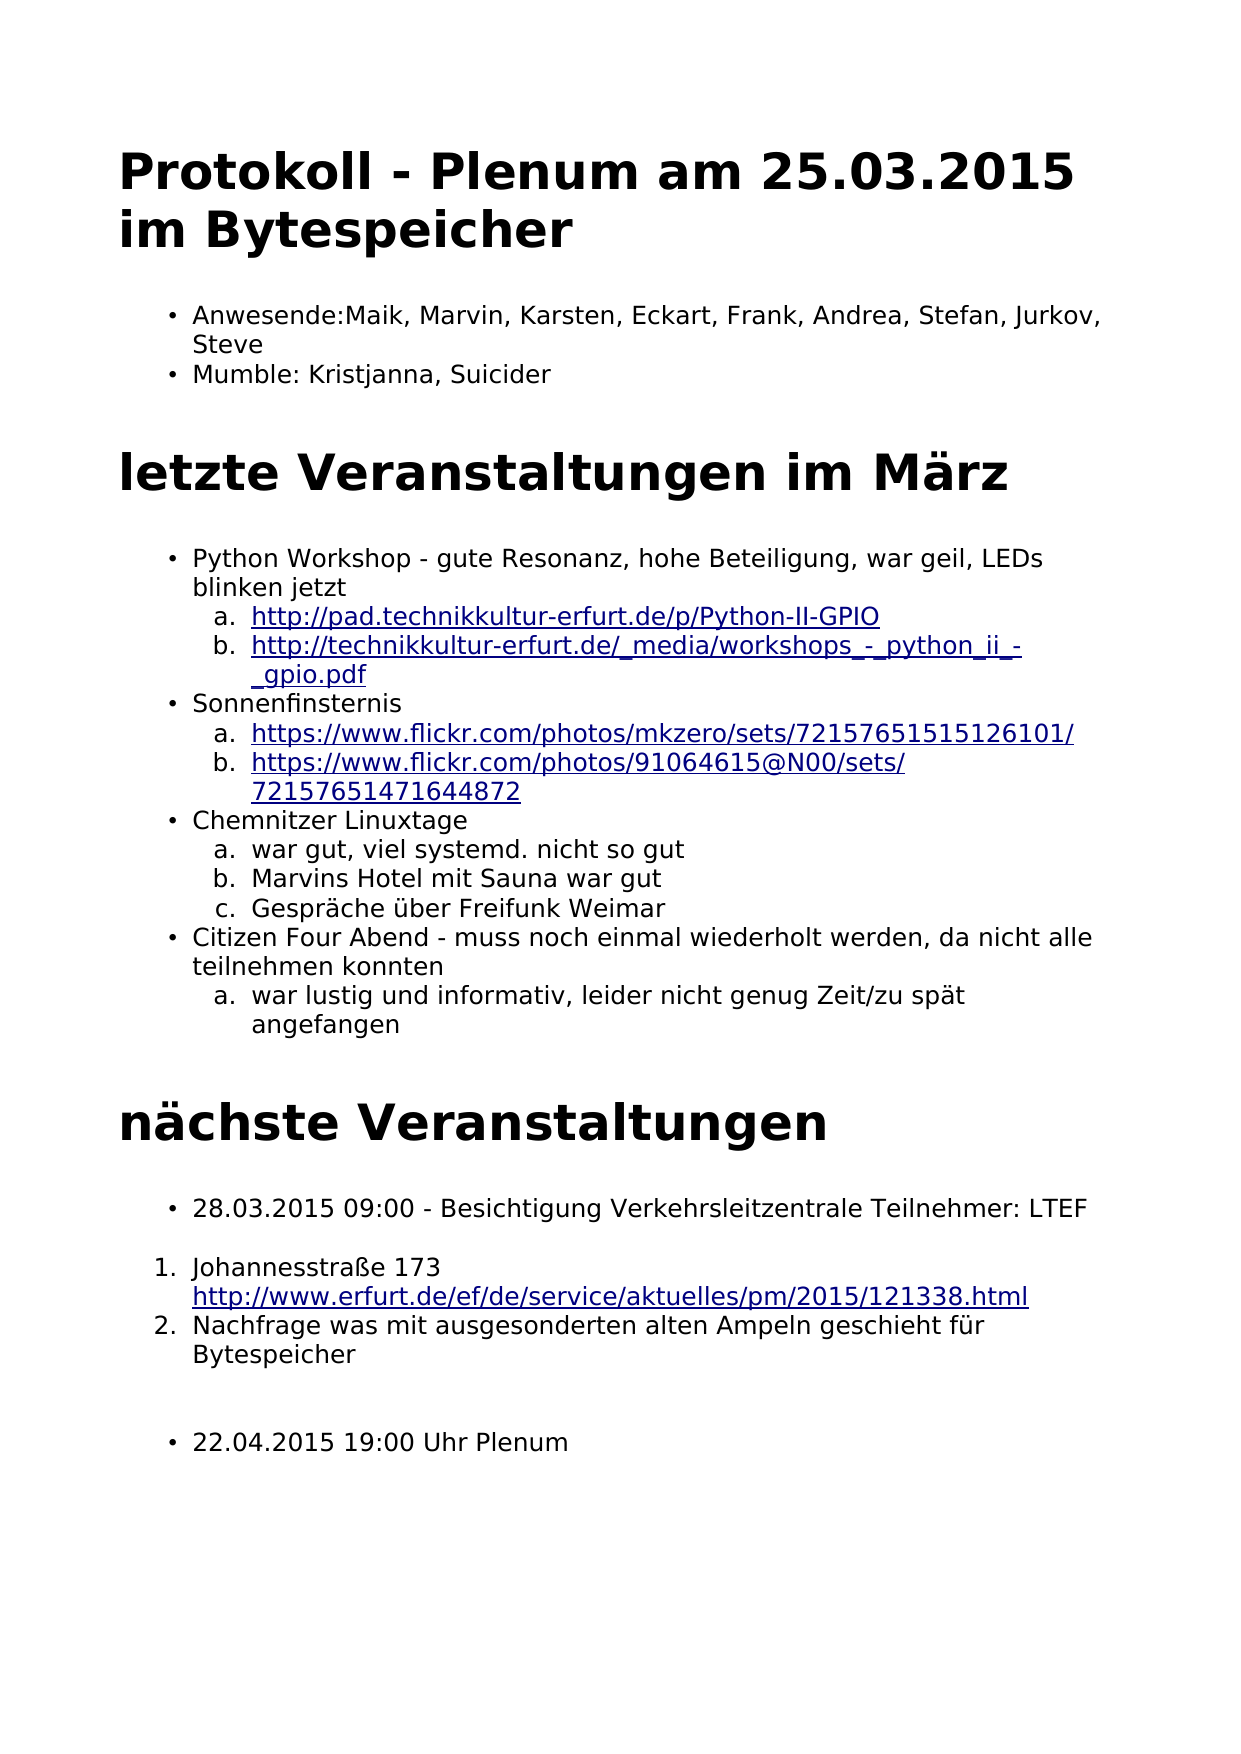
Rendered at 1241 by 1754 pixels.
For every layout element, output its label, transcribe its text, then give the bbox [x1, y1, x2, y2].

list http://pad.technikkultur-erfurt.de/p/Python-II-GPIO [236, 602, 1122, 631]
list Sonnenfinsternis [177, 689, 1122, 719]
list http://technikkultur-erfurt.de/_media/workshops_-_python_ii_-_gpio.pdf [236, 631, 1122, 689]
list Gespräche über Freifunk Weimar [236, 894, 1122, 923]
list Mumble: Kristjanna, Suicider [177, 360, 1122, 389]
list Citizen Four Abend - muss noch einmal wiederholt werden, da nicht alle teilnehmen konnten [177, 923, 1122, 981]
list Marvins Hotel mit Sauna war gut [236, 864, 1122, 894]
list Anwesende:Maik, Marvin, Karsten, Eckart, Frank, Andrea, Stefan, Jurkov, Steve [177, 302, 1122, 360]
list 22.04.2015 19:00 Uhr Plenum [177, 1428, 1122, 1458]
list war lustig und informativ, leider nicht genug Zeit/zu spät angefangen [236, 981, 1122, 1039]
subtitle nächste Veranstaltungen [118, 1094, 1122, 1152]
list Nachfrage was mit ausgesonderten alten Ampeln geschieht für Bytespeicher [177, 1311, 1122, 1369]
list Chemnitzer Linuxtage [177, 806, 1122, 835]
list Python Workshop - gute Resonanz, hohe Beteiligung, war geil, LEDs blinken jetzt [177, 544, 1122, 602]
list 28.03.2015 09:00 - Besichtigung Verkehrsleitzentrale Teilnehmer: LTEF [177, 1194, 1122, 1223]
list https://www.flickr.com/photos/mkzero/sets/72157651515126101/ [236, 719, 1122, 748]
list war gut, viel systemd. nicht so gut [236, 835, 1122, 864]
subtitle letzte Veranstaltungen im März [118, 443, 1122, 502]
list Johannesstraße 173 http://www.erfurt.de/ef/de/service/aktuelles/pm/2015/121338.html [177, 1253, 1122, 1311]
subtitle Protokoll - Plenum am 25.03.2015 im Bytespeicher [118, 143, 1122, 259]
list https://www.flickr.com/photos/91064615@N00/sets/72157651471644872 [236, 748, 1122, 806]
